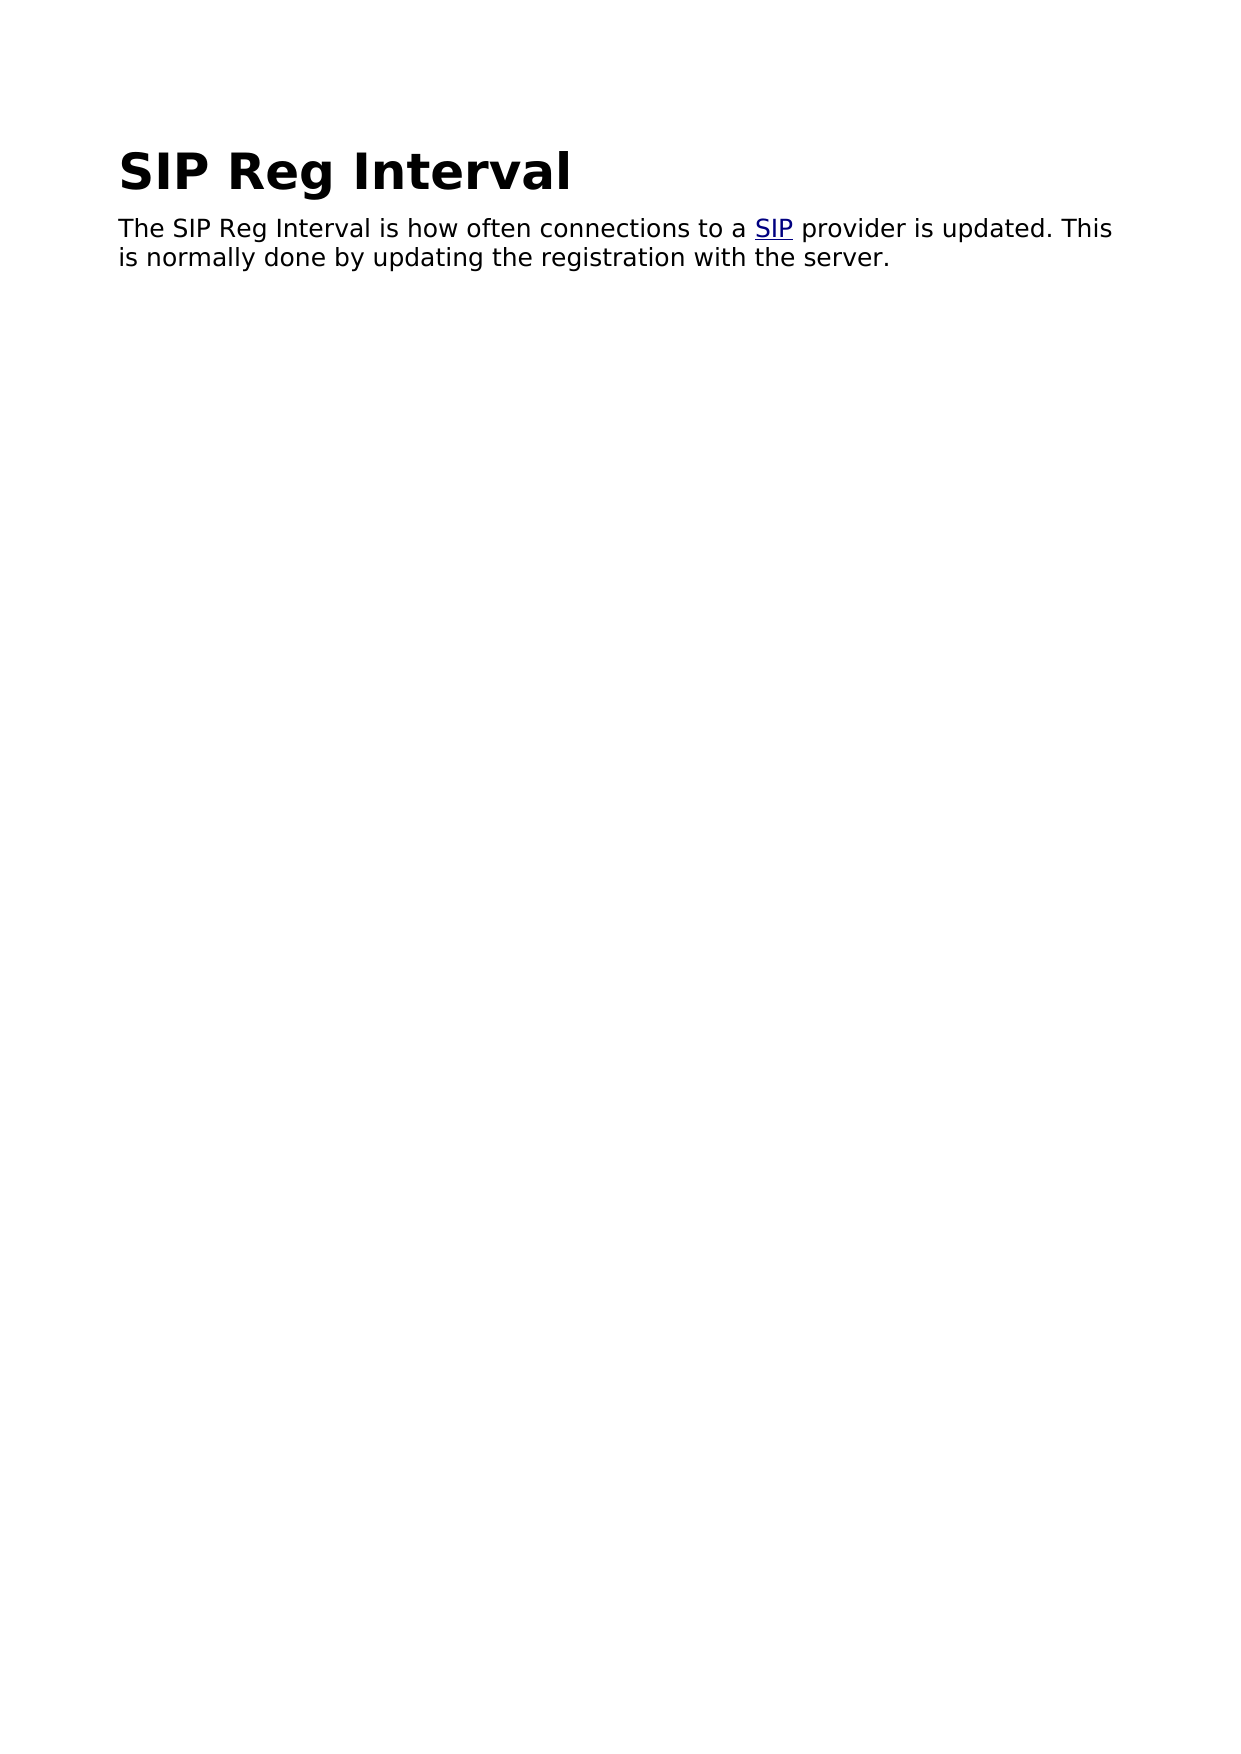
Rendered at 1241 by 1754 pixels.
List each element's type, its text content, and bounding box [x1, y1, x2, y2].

text The SIP Reg Interval is how often connections to a SIP provider is updated. This is normally done by updating the registration with the server. [118, 214, 1122, 272]
subtitle SIP Reg Interval [118, 143, 1122, 201]
